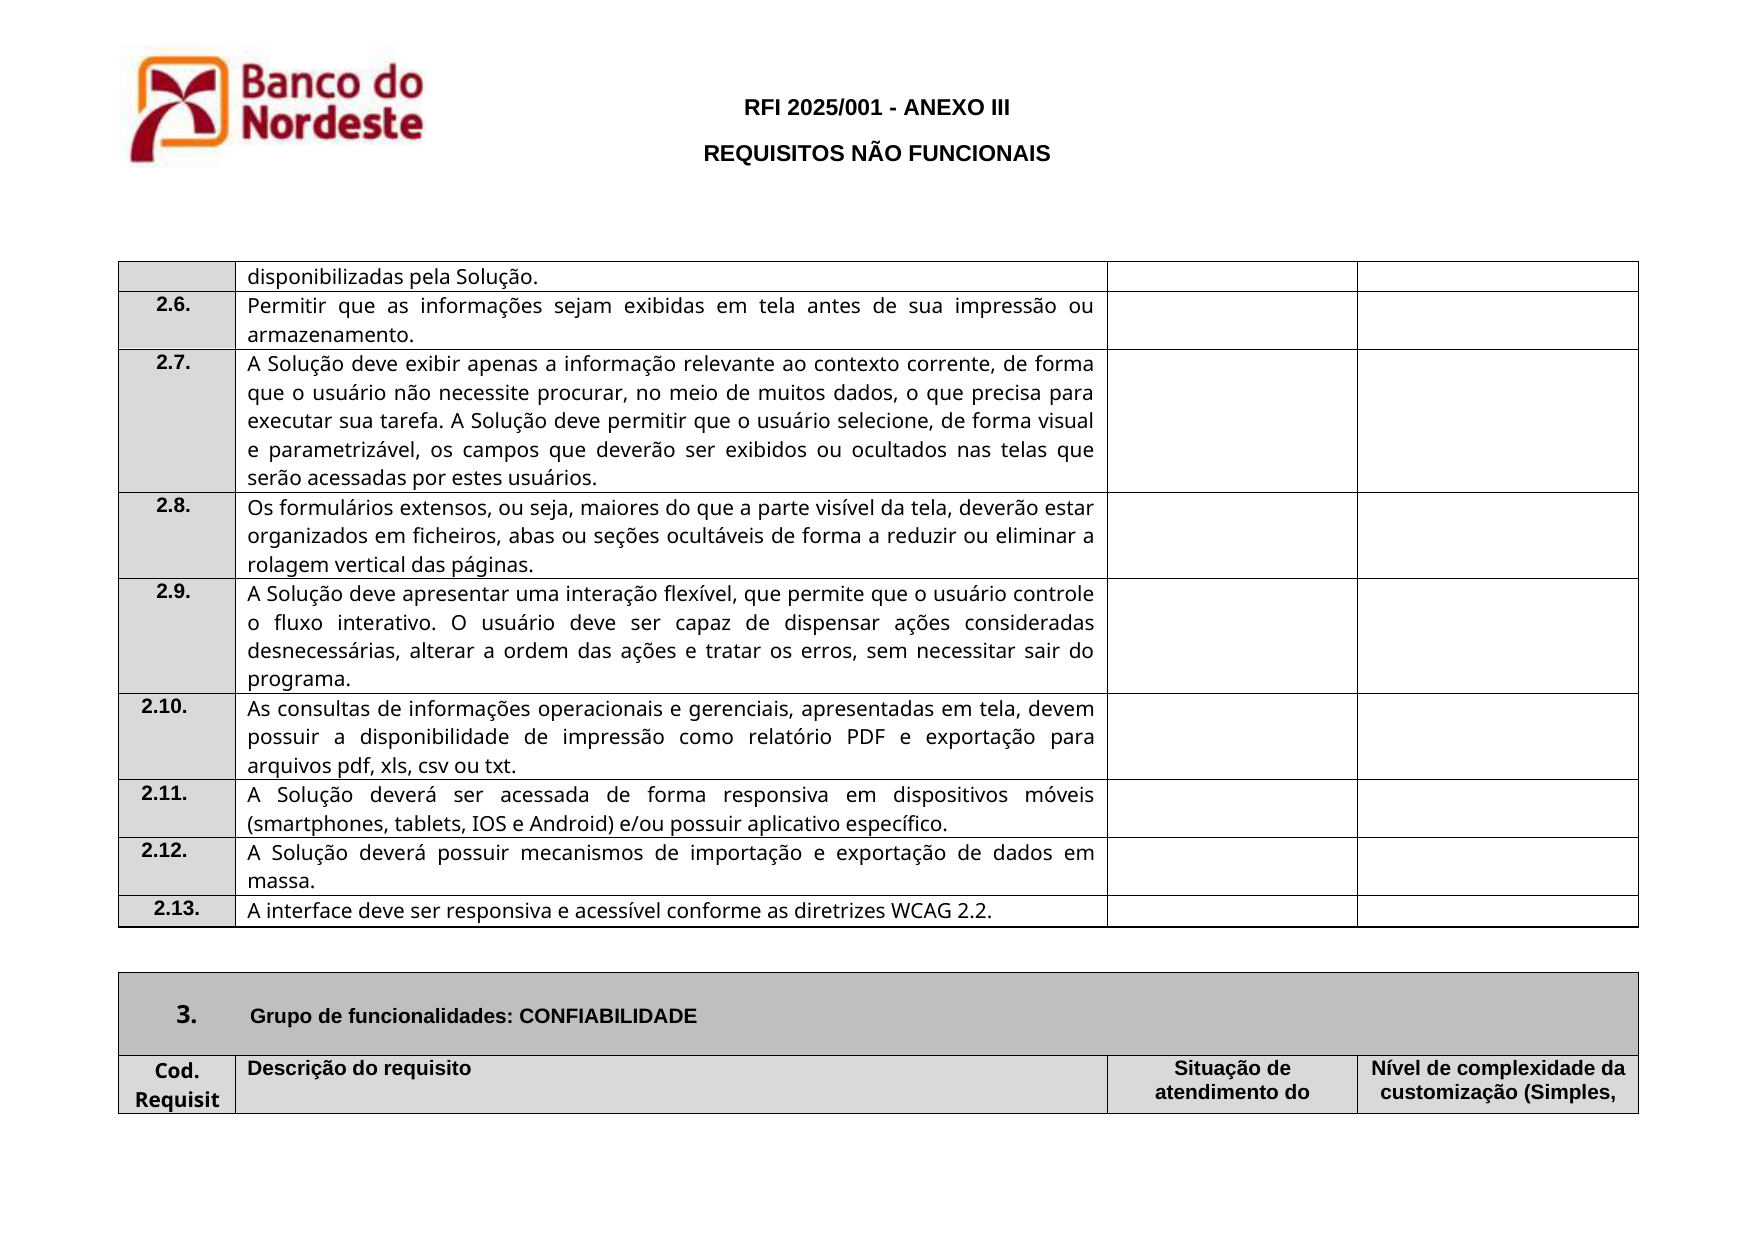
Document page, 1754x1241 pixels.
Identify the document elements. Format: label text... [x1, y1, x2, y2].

table_cell 2.13. [119, 896, 235, 926]
table_cell [1108, 694, 1357, 779]
table_cell [1358, 262, 1638, 291]
table_cell [1358, 838, 1638, 895]
table_cell A interface deve ser responsiva e acessível conforme as diretrizes WCAG 2.2. [236, 896, 1107, 926]
table_cell [1108, 579, 1357, 693]
table_cell [119, 579, 235, 693]
table_cell [1358, 350, 1638, 492]
table_cell A Solução deverá possuir mecanismos de importação e exportação de dados em massa. [236, 838, 1107, 895]
table_cell Descrição do requisito [236, 1056, 1107, 1113]
table_cell [119, 350, 235, 492]
table_cell [119, 292, 235, 348]
table_cell [119, 493, 235, 578]
table_cell Nível de complexidade da customização (Simples, [1358, 1056, 1638, 1113]
table_cell [1358, 896, 1638, 926]
table_cell [1358, 579, 1638, 693]
table_cell [119, 780, 235, 837]
table_cell Situação de atendimento do [1108, 1056, 1357, 1113]
table_cell [1108, 262, 1357, 291]
table_cell [1358, 694, 1638, 779]
table_header Grupo de funcionalidades: CONFIABILIDADE [119, 973, 1638, 1055]
table_cell [1358, 780, 1638, 837]
table_cell disponibilizadas pela Solução. [236, 262, 1107, 291]
table_cell [1358, 292, 1638, 348]
table_cell [1358, 493, 1638, 578]
table_cell A Solução deve exibir apenas a informação relevante ao contexto corrente, de forma que o usuário não necessite procurar, no meio de muitos dados, o que precisa para executar sua tarefa. A Solução deve permitir que o usuário selecione, de forma visual e parametrizável, os campos que deverão ser exibidos ou ocultados nas telas que serão acessadas por estes usuários. [236, 350, 1107, 492]
table_cell Os formulários extensos, ou seja, maiores do que a parte visível da tela, deverão estar organizados em ficheiros, abas ou seções ocultáveis de forma a reduzir ou eliminar a rolagem vertical das páginas. [236, 493, 1107, 578]
table_cell [119, 694, 235, 779]
table_cell Permitir que as informações sejam exibidas em tela antes de sua impressão ou armazenamento. [236, 292, 1107, 348]
table_cell [1108, 896, 1357, 926]
table_cell Cod. Requisit [119, 1056, 235, 1113]
table_cell [1108, 292, 1357, 348]
table_cell [119, 262, 235, 291]
table_cell [1108, 838, 1357, 895]
table_cell [1108, 780, 1357, 837]
table_cell [1108, 493, 1357, 578]
table_cell [119, 838, 235, 895]
table_cell As consultas de informações operacionais e gerenciais, apresentadas em tela, devem possuir a disponibilidade de impressão como relatório PDF e exportação para arquivos pdf, xls, csv ou txt. [236, 694, 1107, 779]
table_cell A Solução deve apresentar uma interação flexível, que permite que o usuário controle o fluxo interativo. O usuário deve ser capaz de dispensar ações consideradas desnecessárias, alterar a ordem das ações e tratar os erros, sem necessitar sair do programa. [236, 579, 1107, 693]
table_cell A Solução deverá ser acessada de forma responsiva em dispositivos móveis (smartphones, tablets, IOS e Android) e/ou possuir aplicativo específico. [236, 780, 1107, 837]
table_cell [1108, 350, 1357, 492]
